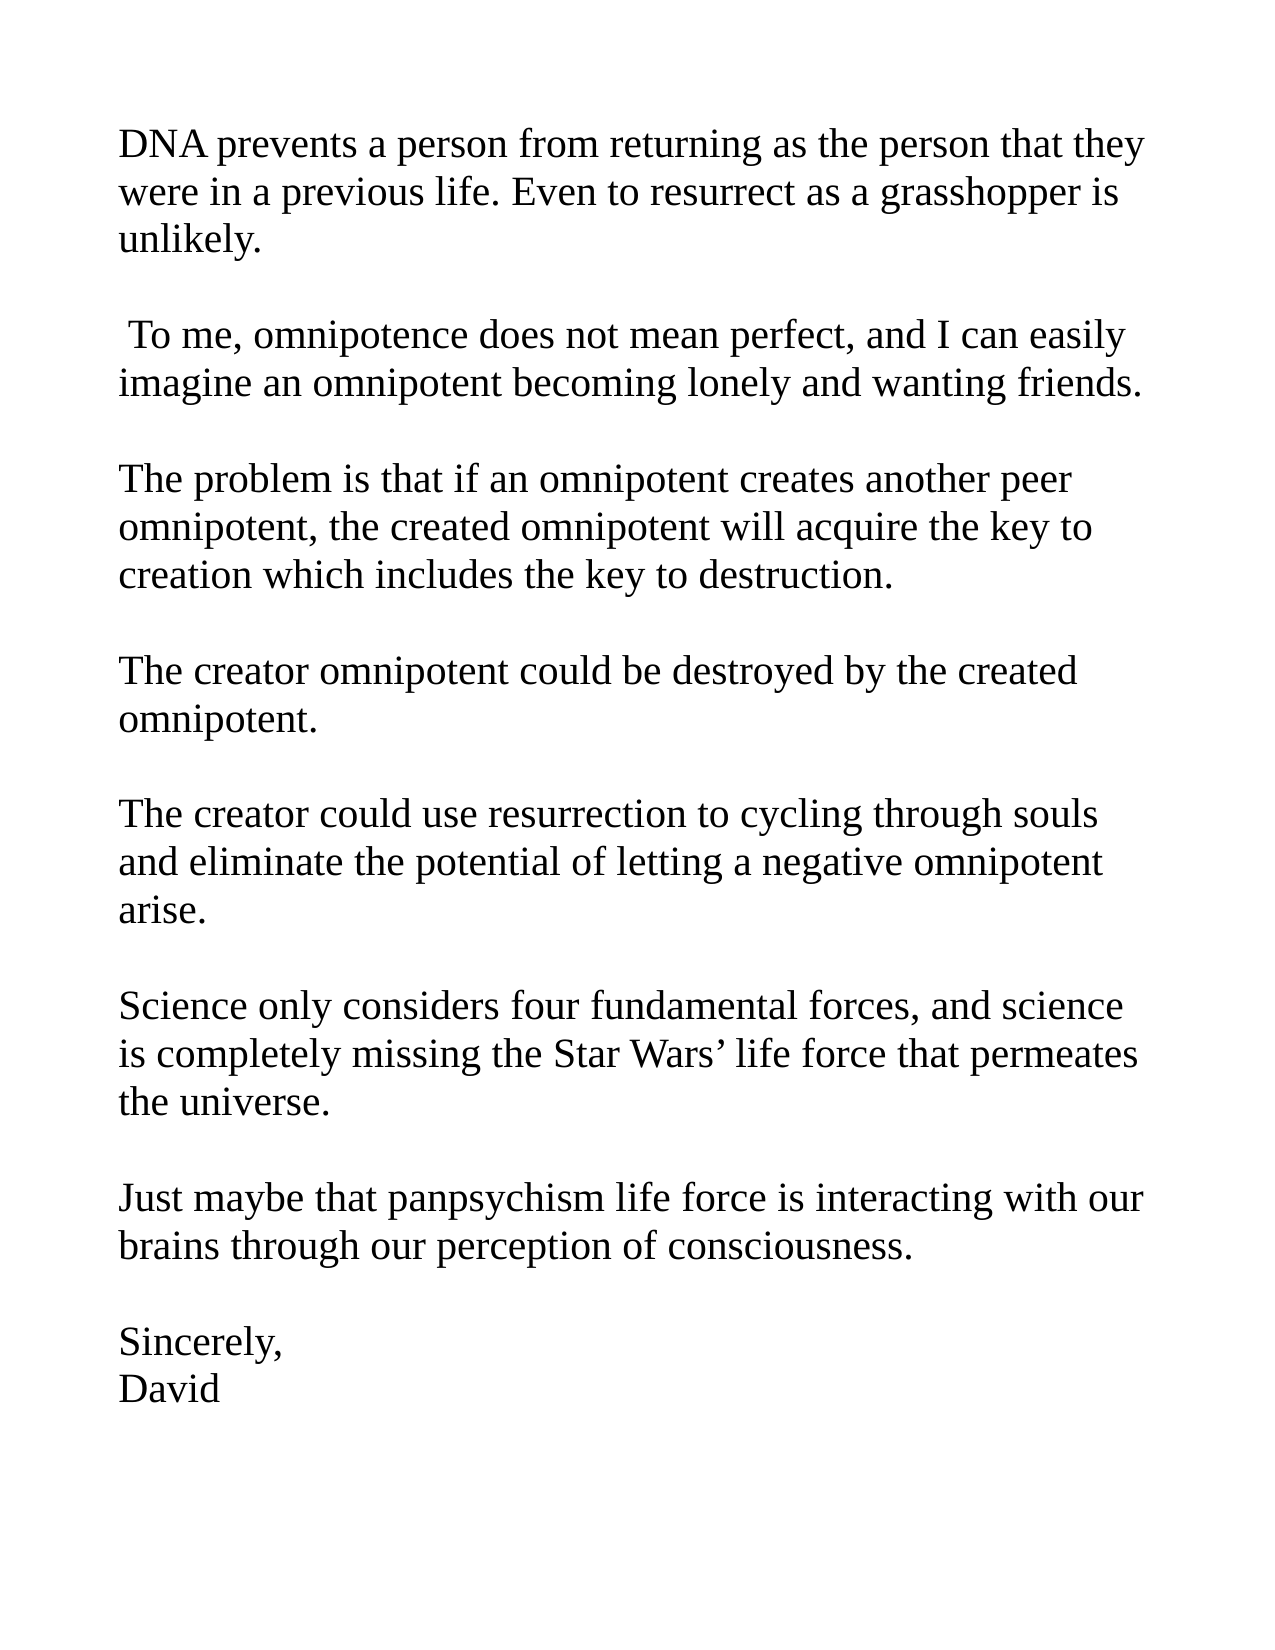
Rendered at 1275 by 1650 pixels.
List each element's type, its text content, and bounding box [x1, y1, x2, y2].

text Just maybe that panpsychism life force is interacting with our brains through our perception of consciousness. [118, 1172, 1157, 1268]
text David [118, 1364, 1157, 1412]
text DNA prevents a person from returning as the person that they were in a previous life. Even to resurrect as a grasshopper is unlikely. To me, omnipotence does not mean perfect, and I can easily imagine an omnipotent becoming lonely and wanting friends. [118, 118, 1157, 406]
text Science only considers four fundamental forces, and science is completely missing the Star Wars’ life force that permeates the universe. [118, 981, 1157, 1124]
text The creator omnipotent could be destroyed by the created omnipotent. [118, 645, 1157, 741]
text The creator could use resurrection to cycling through souls and eliminate the potential of letting a negative omnipotent arise. [118, 789, 1157, 933]
text The problem is that if an omnipotent creates another peer omnipotent, the created omnipotent will acquire the key to creation which includes the key to destruction. [118, 453, 1157, 597]
text Sincerely, [118, 1316, 1157, 1364]
